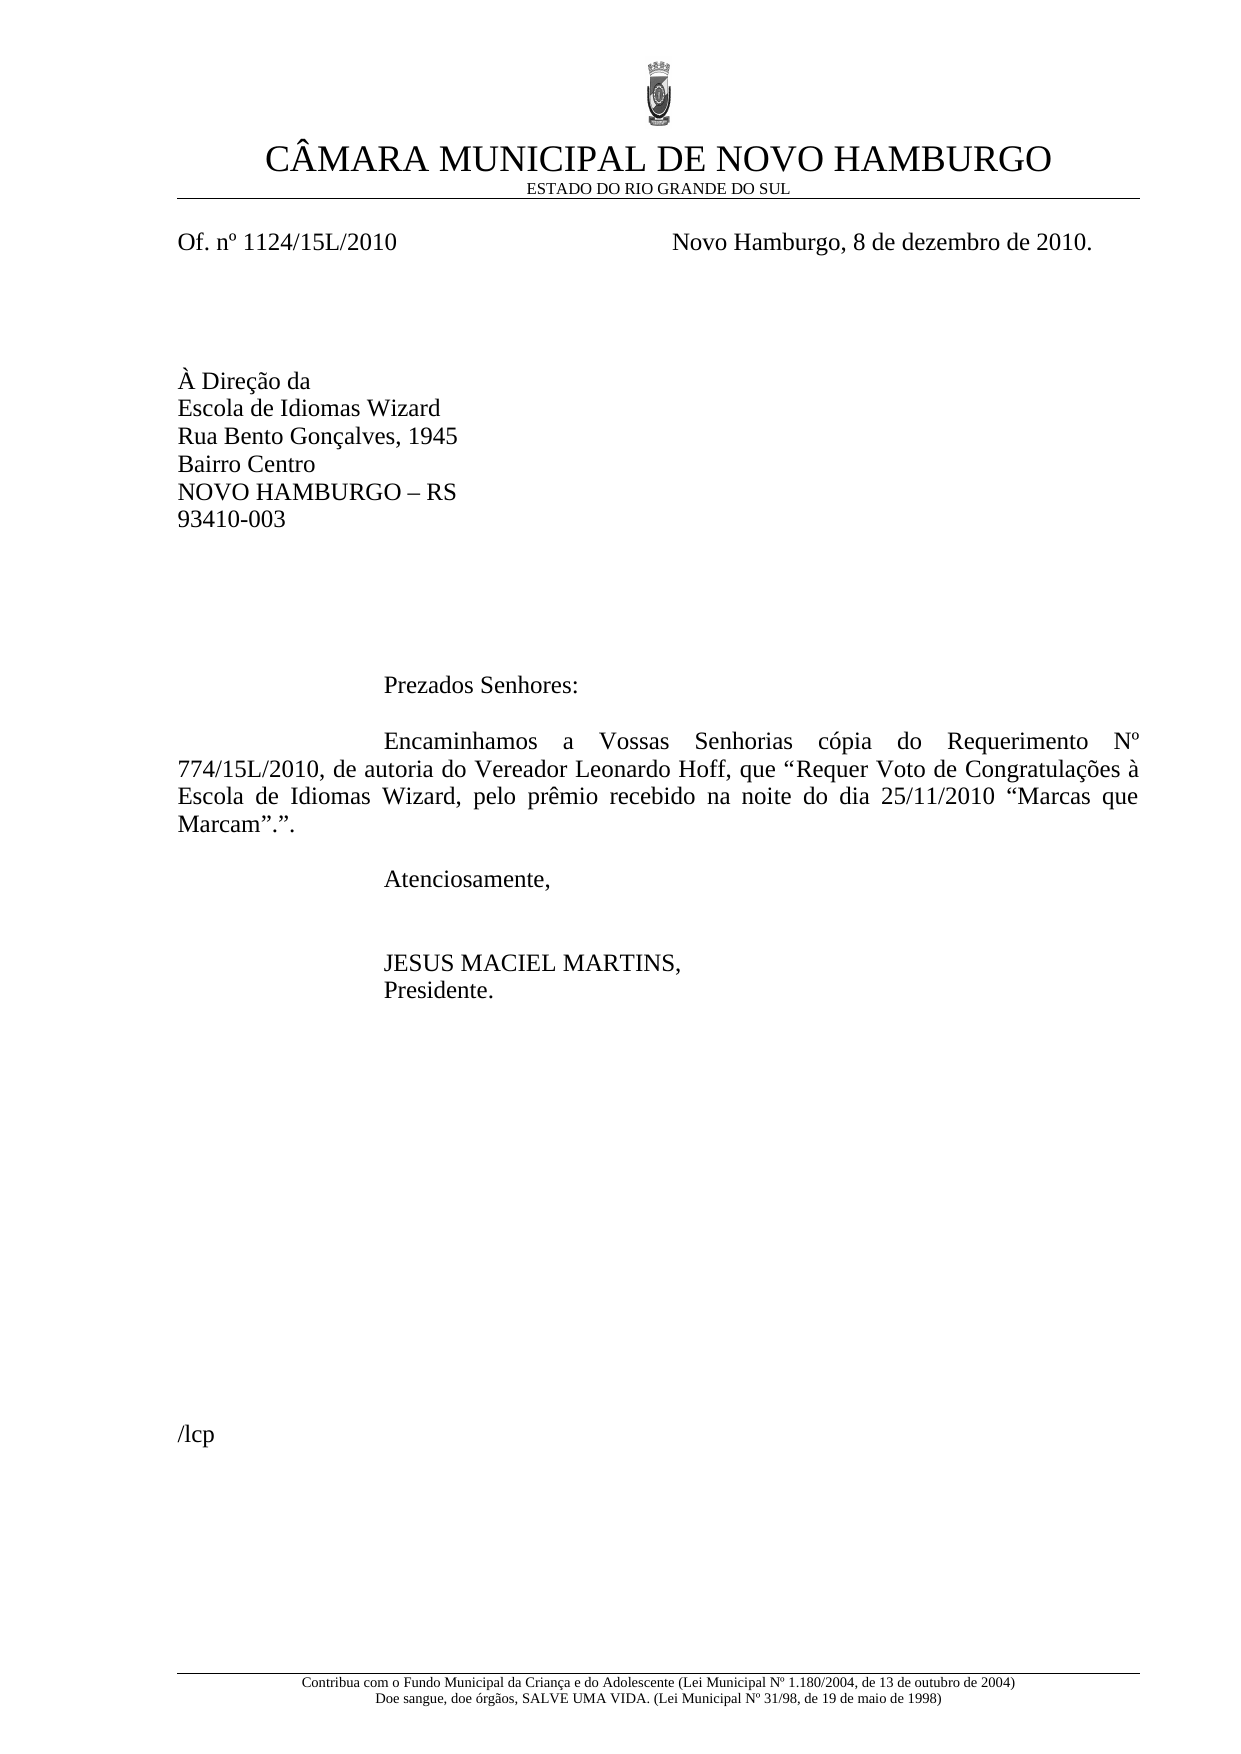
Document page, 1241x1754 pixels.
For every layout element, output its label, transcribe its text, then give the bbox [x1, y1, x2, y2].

text /lcp [177, 1420, 1140, 1447]
text Bairro Centro [177, 450, 1140, 478]
text À Direção da [177, 367, 1140, 394]
text Rua Bento Gonçalves, 1945 [177, 422, 1140, 450]
text Atenciosamente, [177, 866, 1140, 893]
text 93410-003 [177, 505, 1140, 533]
text Of. nº 1124/15L/2010 Novo Hamburgo, 8 de dezembro de 2010. [177, 228, 1140, 256]
text NOVO HAMBURGO – RS [177, 478, 1140, 505]
text Presidente. [177, 976, 1140, 1004]
text Escola de Idiomas Wizard [177, 394, 1140, 422]
text JESUS MACIEL MARTINS, [177, 949, 1140, 976]
text Encaminhamos a Vossas Senhorias cópia do Requerimento Nº 774/15L/2010, de autoria do Vereador Leonardo Hoff, que “Requer Voto de Congratulações à Escola de Idiomas Wizard, pelo prêmio recebido na noite do dia 25/11/2010 “Marcas que Marcam”.”. [177, 727, 1140, 838]
text Prezados Senhores: [177, 672, 1140, 699]
